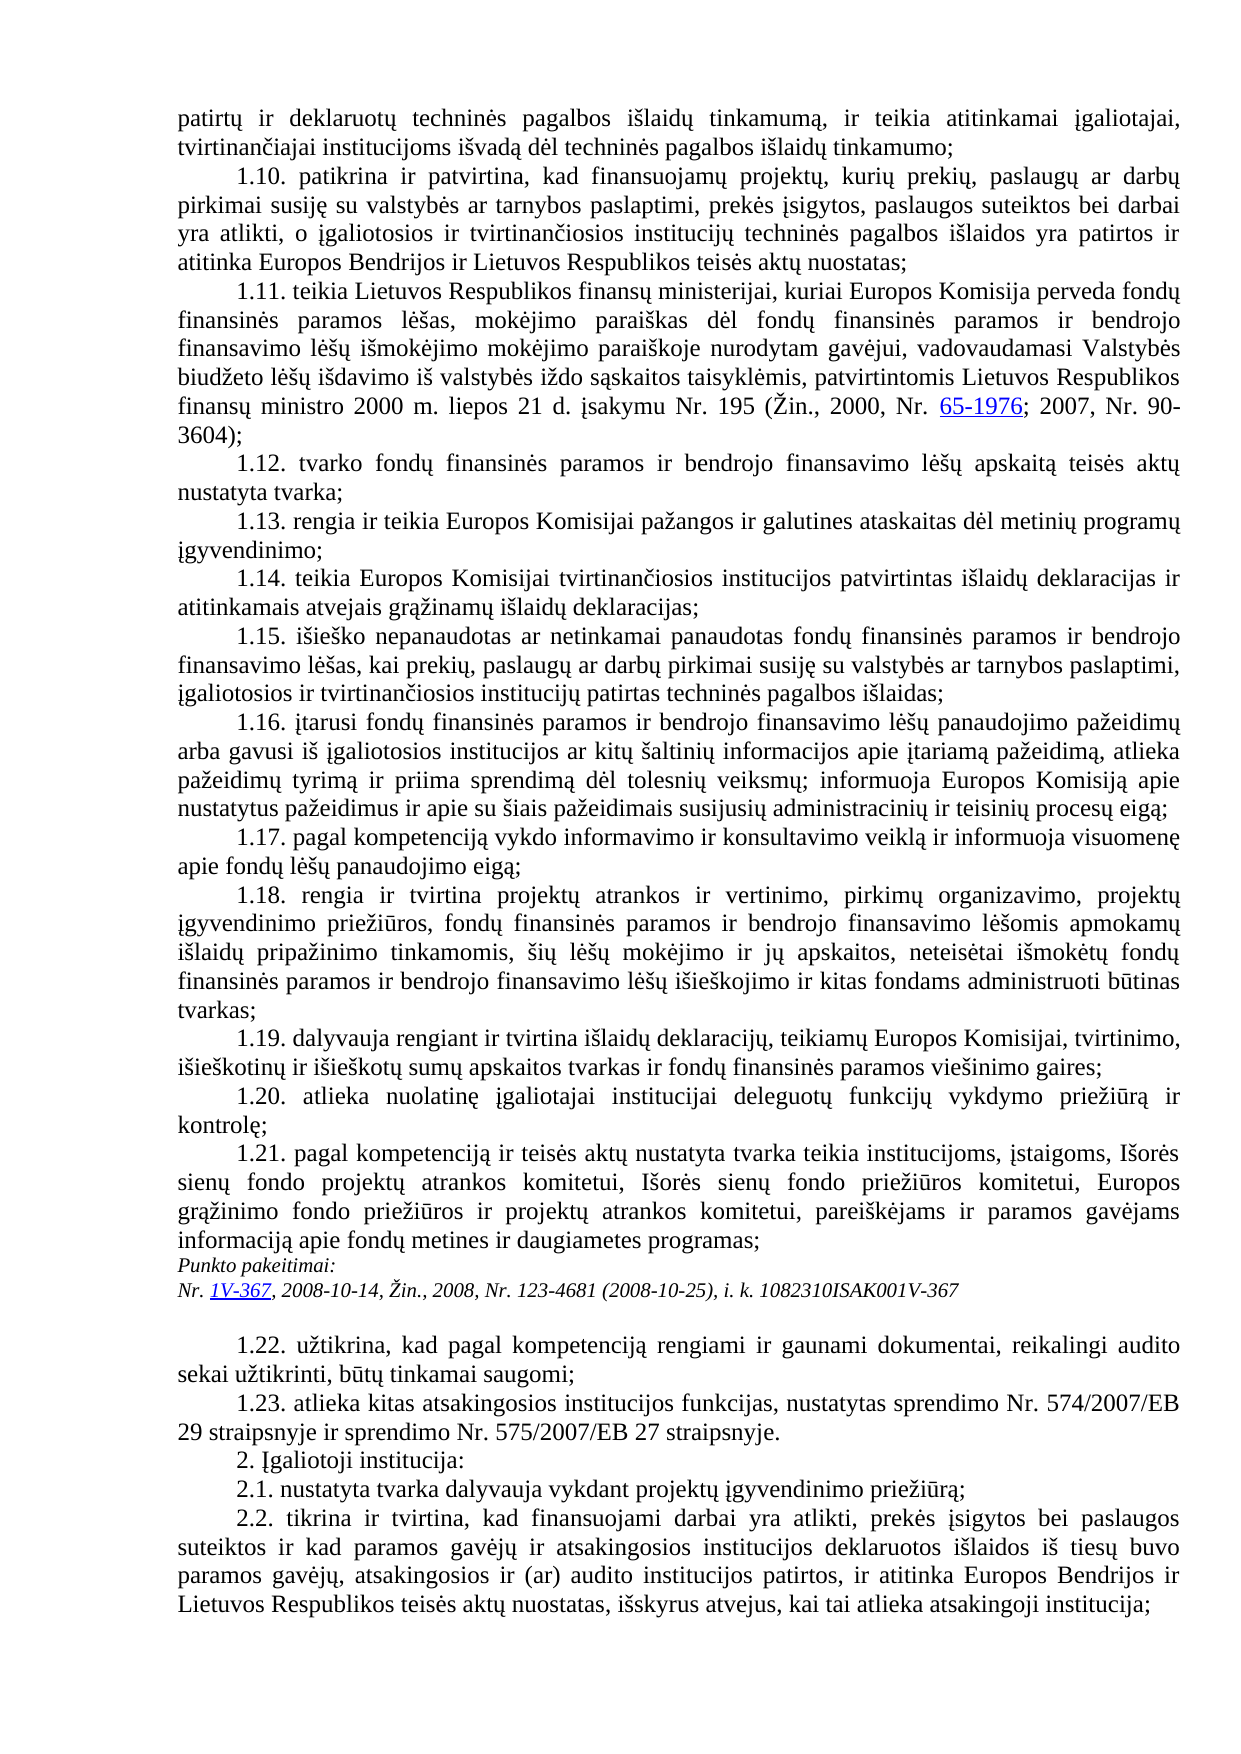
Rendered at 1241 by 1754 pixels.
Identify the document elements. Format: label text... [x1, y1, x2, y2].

text 1.20. atlieka nuolatinę įgaliotajai institucijai deleguotų funkcijų vykdymo priežiūrą ir kontrolę; [177, 1081, 1181, 1138]
text 2.1. nustatyta tvarka dalyvauja vykdant projektų įgyvendinimo priežiūrą; [177, 1474, 1181, 1503]
text 1.23. atlieka kitas atsakingosios institucijos funkcijas, nustatytas sprendimo Nr. 574/2007/EB 29 straipsnyje ir sprendimo Nr. 575/2007/EB 27 straipsnyje. [177, 1388, 1181, 1445]
text patirtų ir deklaruotų techninės pagalbos išlaidų tinkamumą, ir teikia atitinkamai įgaliotajai, tvirtinančiajai institucijoms išvadą dėl techninės pagalbos išlaidų tinkamumo; [177, 103, 1181, 161]
text 1.19. dalyvauja rengiant ir tvirtina išlaidų deklaracijų, teikiamų Europos Komisijai, tvirtinimo, išieškotinų ir išieškotų sumų apskaitos tvarkas ir fondų finansinės paramos viešinimo gaires; [177, 1023, 1181, 1081]
text 1.21. pagal kompetenciją ir teisės aktų nustatyta tvarka teikia institucijoms, įstaigoms, Išorės sienų fondo projektų atrankos komitetui, Išorės sienų fondo priežiūros komitetui, Europos grąžinimo fondo priežiūros ir projektų atrankos komitetui, pareiškėjams ir paramos gavėjams informaciją apie fondų metines ir daugiametes programas; [177, 1138, 1181, 1253]
text 2. Įgaliotoji institucija: [177, 1445, 1181, 1474]
text Punkto pakeitimai: [177, 1253, 1181, 1277]
text 1.16. įtarusi fondų finansinės paramos ir bendrojo finansavimo lėšų panaudojimo pažeidimų arba gavusi iš įgaliotosios institucijos ar kitų šaltinių informacijos apie įtariamą pažeidimą, atlieka pažeidimų tyrimą ir priima sprendimą dėl tolesnių veiksmų; informuoja Europos Komisiją apie nustatytus pažeidimus ir apie su šiais pažeidimais susijusių administracinių ir teisinių procesų eigą; [177, 707, 1181, 822]
text 1.17. pagal kompetenciją vykdo informavimo ir konsultavimo veiklą ir informuoja visuomenę apie fondų lėšų panaudojimo eigą; [177, 822, 1181, 880]
text Nr. 1V-367, 2008-10-14, Žin., 2008, Nr. 123-4681 (2008-10-25), i. k. 1082310ISAK001V-367 [177, 1277, 1181, 1302]
text 2.2. tikrina ir tvirtina, kad finansuojami darbai yra atlikti, prekės įsigytos bei paslaugos suteiktos ir kad paramos gavėjų ir atsakingosios institucijos deklaruotos išlaidos iš tiesų buvo paramos gavėjų, atsakingosios ir (ar) audito institucijos patirtos, ir atitinka Europos Bendrijos ir Lietuvos Respublikos teisės aktų nuostatas, išskyrus atvejus, kai tai atlieka atsakingoji institucija; [177, 1503, 1181, 1618]
text 1.15. išieško nepanaudotas ar netinkamai panaudotas fondų finansinės paramos ir bendrojo finansavimo lėšas, kai prekių, paslaugų ar darbų pirkimai susiję su valstybės ar tarnybos paslaptimi, įgaliotosios ir tvirtinančiosios institucijų patirtas techninės pagalbos išlaidas; [177, 621, 1181, 707]
text 1.12. tvarko fondų finansinės paramos ir bendrojo finansavimo lėšų apskaitą teisės aktų nustatyta tvarka; [177, 448, 1181, 506]
text 1.14. teikia Europos Komisijai tvirtinančiosios institucijos patvirtintas išlaidų deklaracijas ir atitinkamais atvejais grąžinamų išlaidų deklaracijas; [177, 563, 1181, 621]
text 1.11. teikia Lietuvos Respublikos finansų ministerijai, kuriai Europos Komisija perveda fondų finansinės paramos lėšas, mokėjimo paraiškas dėl fondų finansinės paramos ir bendrojo finansavimo lėšų išmokėjimo mokėjimo paraiškoje nurodytam gavėjui, vadovaudamasi Valstybės biudžeto lėšų išdavimo iš valstybės iždo sąskaitos taisyklėmis, patvirtintomis Lietuvos Respublikos finansų ministro 2000 m. liepos 21 d. įsakymu Nr. 195 (Žin., 2000, Nr. 65-1976; 2007, Nr. 90-3604); [177, 276, 1181, 448]
text 1.22. užtikrina, kad pagal kompetenciją rengiami ir gaunami dokumentai, reikalingi audito sekai užtikrinti, būtų tinkamai saugomi; [177, 1330, 1181, 1388]
text 1.18. rengia ir tvirtina projektų atrankos ir vertinimo, pirkimų organizavimo, projektų įgyvendinimo priežiūros, fondų finansinės paramos ir bendrojo finansavimo lėšomis apmokamų išlaidų pripažinimo tinkamomis, šių lėšų mokėjimo ir jų apskaitos, neteisėtai išmokėtų fondų finansinės paramos ir bendrojo finansavimo lėšų išieškojimo ir kitas fondams administruoti būtinas tvarkas; [177, 880, 1181, 1023]
text 1.13. rengia ir teikia Europos Komisijai pažangos ir galutines ataskaitas dėl metinių programų įgyvendinimo; [177, 506, 1181, 563]
text 1.10. patikrina ir patvirtina, kad finansuojamų projektų, kurių prekių, paslaugų ar darbų pirkimai susiję su valstybės ar tarnybos paslaptimi, prekės įsigytos, paslaugos suteiktos bei darbai yra atlikti, o įgaliotosios ir tvirtinančiosios institucijų techninės pagalbos išlaidos yra patirtos ir atitinka Europos Bendrijos ir Lietuvos Respublikos teisės aktų nuostatas; [177, 161, 1181, 276]
